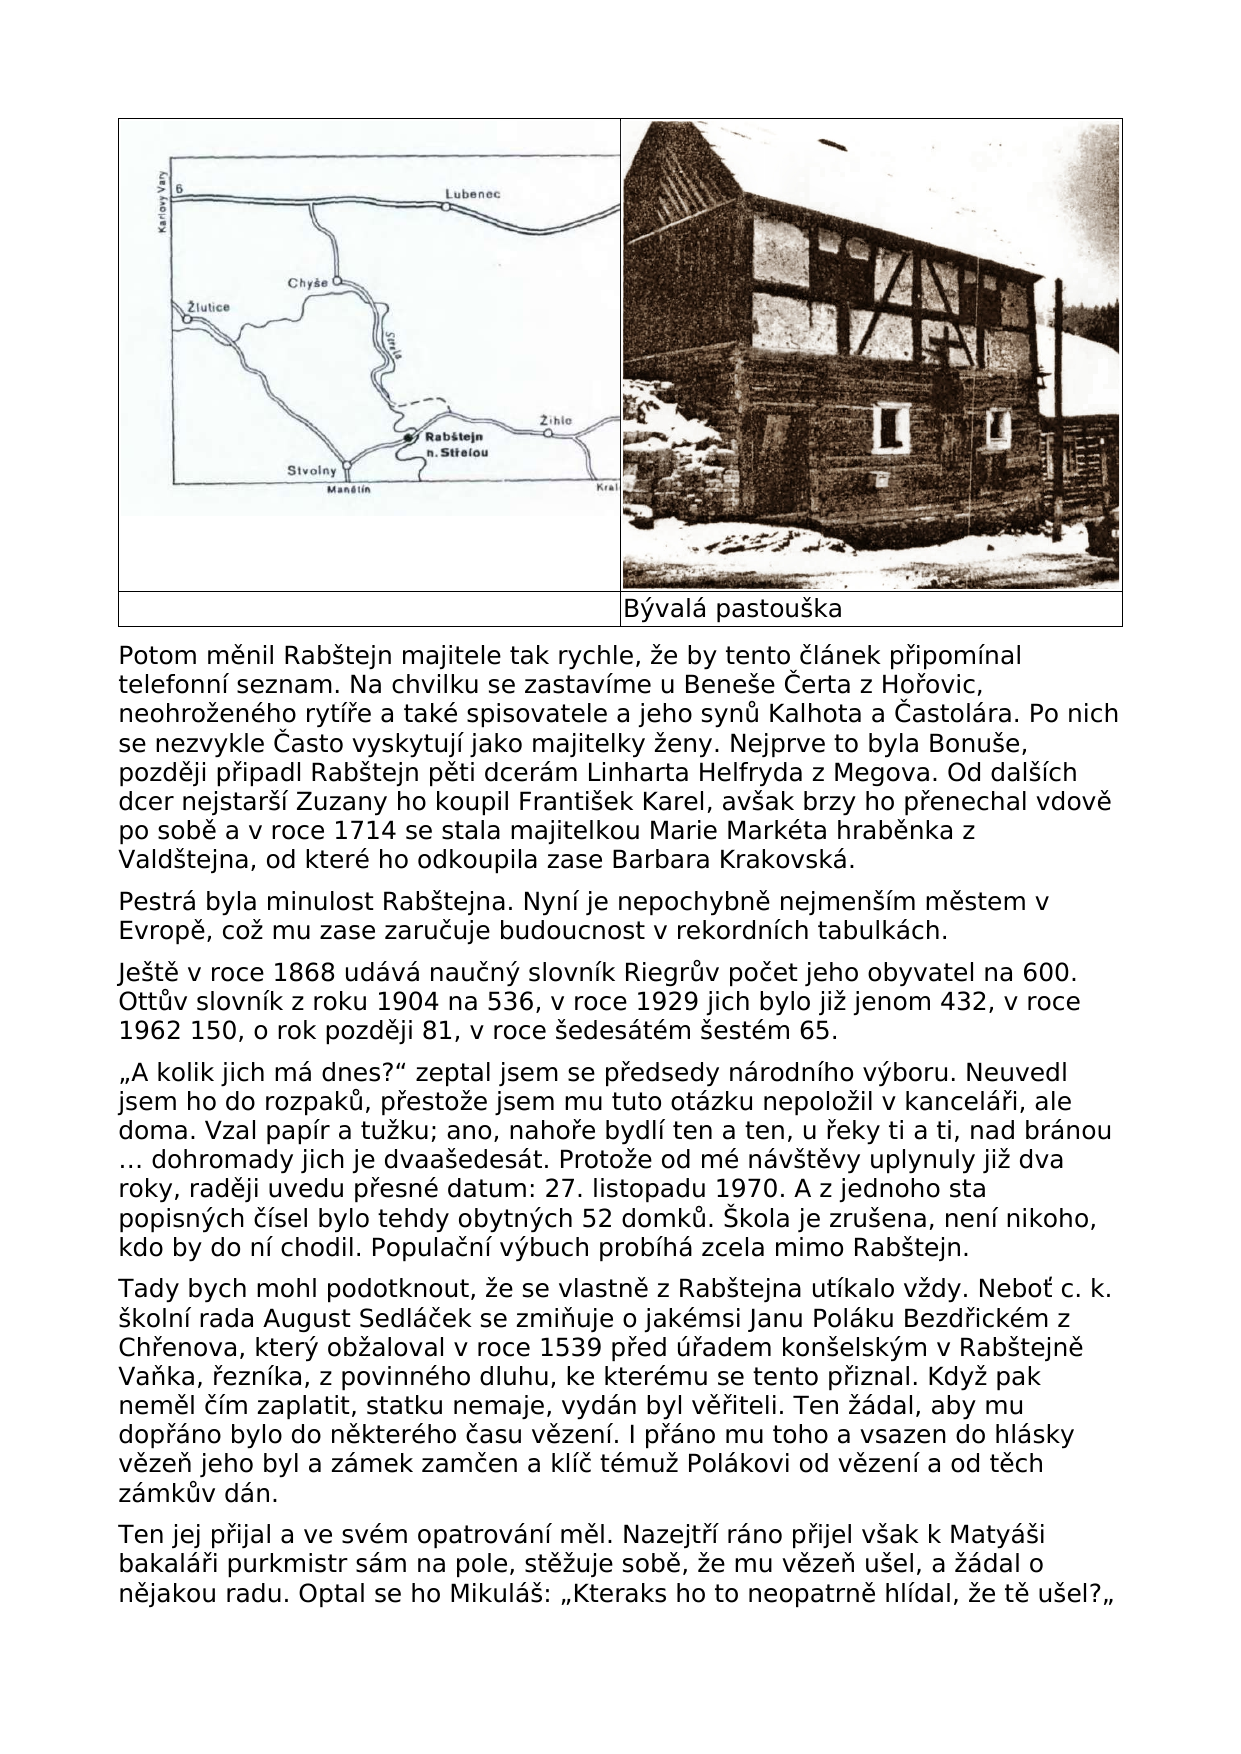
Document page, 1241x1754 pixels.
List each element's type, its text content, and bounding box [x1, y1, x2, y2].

text „A kolik jich má dnes?“ zeptal jsem se předsedy národního výboru. Neuvedl jsem ho do rozpaků, přestože jsem mu tuto otázku nepoložil v kanceláři, ale doma. Vzal papír a tužku; ano, nahoře bydlí ten a ten, u řeky ti a ti, nad bránou … dohromady jich je dvaašedesát. Protože od mé návštěvy uplynuly již dva roky, raději uvedu přesné datum: 27. listopadu 1970. A z jednoho sta popisných čísel bylo tehdy obytných 52 domků. Škola je zrušena, není nikoho, kdo by do ní chodil. Populační výbuch probíhá zcela mimo Rabštejn. [118, 1058, 1122, 1262]
text Ten jej přijal a ve svém opatrování měl. Nazejtří ráno přijel však k Matyáši bakaláři purkmistr sám na pole, stěžuje sobě, že mu vězeň ušel, a žádal o nějakou radu. Optal se ho Mikuláš: „Kteraks ho to neopatrně hlídal, že tě ušel?„ [118, 1520, 1122, 1608]
table_cell Bývalá pastouška [621, 592, 1122, 626]
picture [622, 121, 1120, 589]
text Potom měnil Rabštejn majitele tak rychle, že by tento článek připomínal telefonní seznam. Na chvilku se zastavíme u Beneše Čerta z Hořovic, neohroženého rytíře a také spisovatele a jeho synů Kalhota a Častolára. Po nich se nezvykle Často vyskytují jako majitelky ženy. Nejprve to byla Bonuše, později připadl Rabštejn pěti dcerám Linharta Helfryda z Megova. Od dalších dcer nejstarší Zuzany ho koupil František Karel, avšak brzy ho přenechal vdově po sobě a v roce 1714 se stala majitelkou Marie Markéta hraběnka z Valdštejna, od které ho odkoupila zase Barbara Krakovská. [118, 641, 1122, 874]
text Ještě v roce 1868 udává naučný slovník Riegrův počet jeho obyvatel na 600. Ottův slovník z roku 1904 na 536, v roce 1929 jich bylo již jenom 432, v roce 1962 150, o rok později 81, v roce šedesátém šestém 65. [118, 958, 1122, 1045]
picture [121, 121, 621, 516]
text Tady bych mohl podotknout, že se vlastně z Rabštejna utíkalo vždy. Neboť c. k. školní rada August Sedláček se zmiňuje o jakémsi Janu Poláku Bezdřickém z Chřenova, který obžaloval v roce 1539 před úřadem konšelským v Rabštejně Vaňka, řezníka, z povinného dluhu, ke kterému se tento přiznal. Když pak neměl čím zaplatit, statku nemaje, vydán byl věřiteli. Ten žádal, aby mu dopřáno bylo do některého času vězení. I přáno mu toho a vsazen do hlásky vězeň jeho byl a zámek zamčen a klíč témuž Polákovi od vězení a od těch zámkův dán. [118, 1274, 1122, 1508]
table_cell [119, 592, 620, 626]
text Pestrá byla minulost Rabštejna. Nyní je nepochybně nejmenším městem v Evropě, což mu zase zaručuje budoucnost v rekordních tabulkách. [118, 887, 1122, 945]
table_header [119, 119, 620, 591]
